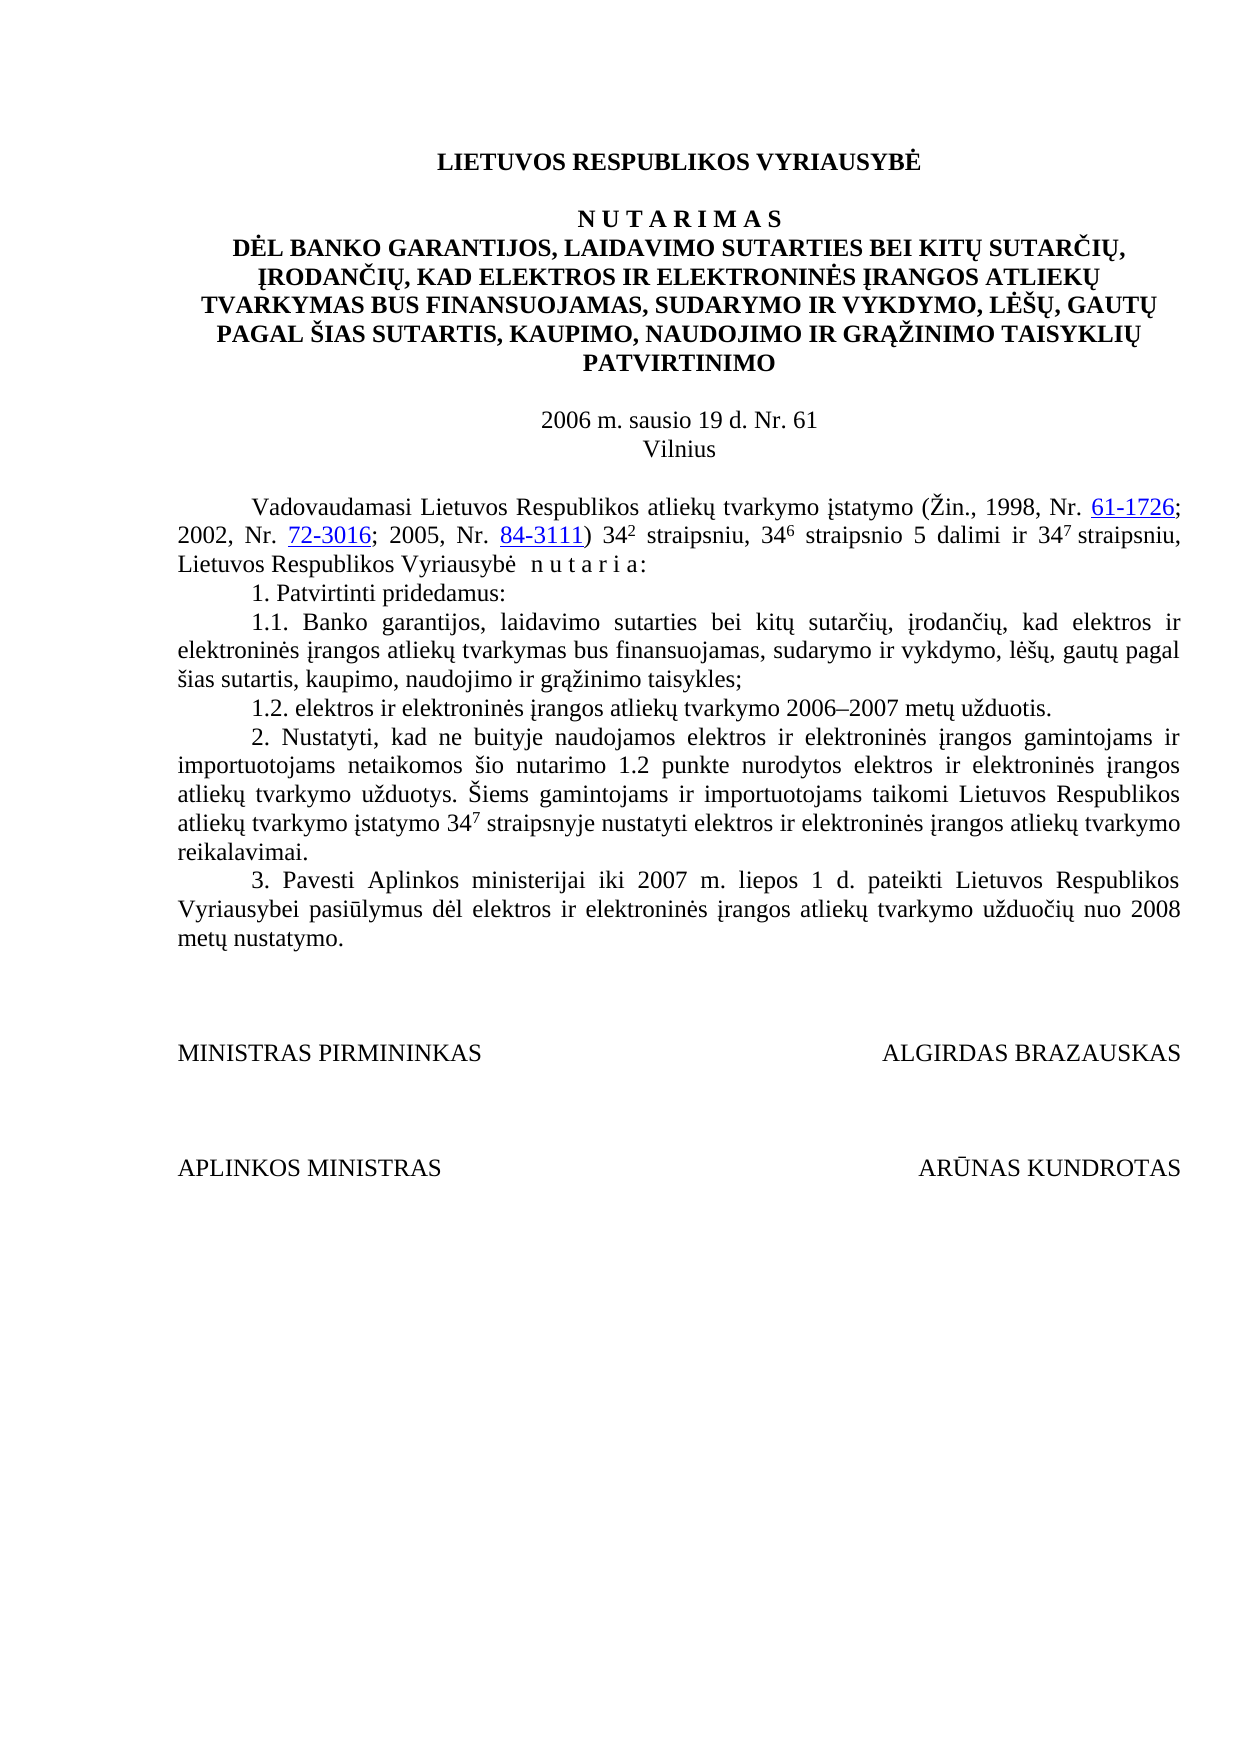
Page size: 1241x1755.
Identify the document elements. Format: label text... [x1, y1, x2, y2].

text 2006 m. sausio 19 d. Nr. 61 [177, 406, 1181, 434]
text Aplinkos ministras Arūnas Kundrotas [177, 1153, 1181, 1182]
text 2. Nustatyti, kad ne buityje naudojamos elektros ir elektroninės įrangos gamintojams ir importuotojams netaikomos šio nutarimo 1.2 punkte nurodytos elektros ir elektroninės įrangos atliekų tvarkymo užduotys. Šiems gamintojams ir importuotojams taikomi Lietuvos Respublikos atliekų tvarkymo įstatymo 347 straipsnyje nustatyti elektros ir elektroninės įrangos atliekų tvarkymo reikalavimai. [177, 722, 1181, 866]
text 3. Pavesti Aplinkos ministerijai iki 2007 m. liepos 1 d. pateikti Lietuvos Respublikos Vyriausybei pasiūlymus dėl elektros ir elektroninės įrangos atliekų tvarkymo užduočių nuo 2008 metų nustatymo. [177, 866, 1181, 952]
text Ministras Pirmininkas Algirdas Brazauskas [177, 1038, 1181, 1067]
text LIETUVOS RESPUBLIKOS VYRIAUSYBĖ [177, 147, 1181, 176]
text N U T A R I M A S [177, 204, 1181, 233]
text DĖL BANKO GARANTIJOS, LAIDAVIMO SUTARTIES BEI KITŲ SUTARČIŲ, ĮRODANČIŲ, KAD ELEKTROS IR ELEKTRONINĖS ĮRANGOS ATLIEKŲ TVARKYMAS BUS FINANSUOJAMAS, SUDARYMO IR VYKDYMO, LĖŠŲ, GAUTŲ PAGAL ŠIAS SUTARTIS, KAUPIMO, NAUDOJIMO IR GRĄŽINIMO TAISYKLIŲ PATVIRTINIMO [177, 233, 1181, 377]
text Vadovaudamasi Lietuvos Respublikos atliekų tvarkymo įstatymo (Žin., 1998, Nr. 61-1726; 2002, Nr. 72-3016; 2005, Nr. 84-3111) 342 straipsniu, 346 straipsnio 5 dalimi ir 347 straipsniu, Lietuvos Respublikos Vyriausybė nutaria: [177, 492, 1181, 578]
text Vilnius [177, 434, 1181, 463]
text 1. Patvirtinti pridedamus: [177, 578, 1181, 607]
text 1.2. elektros ir elektroninės įrangos atliekų tvarkymo 2006–2007 metų užduotis. [177, 693, 1181, 722]
text 1.1. Banko garantijos, laidavimo sutarties bei kitų sutarčių, įrodančių, kad elektros ir elektroninės įrangos atliekų tvarkymas bus finansuojamas, sudarymo ir vykdymo, lėšų, gautų pagal šias sutartis, kaupimo, naudojimo ir grąžinimo taisykles; [177, 607, 1181, 693]
